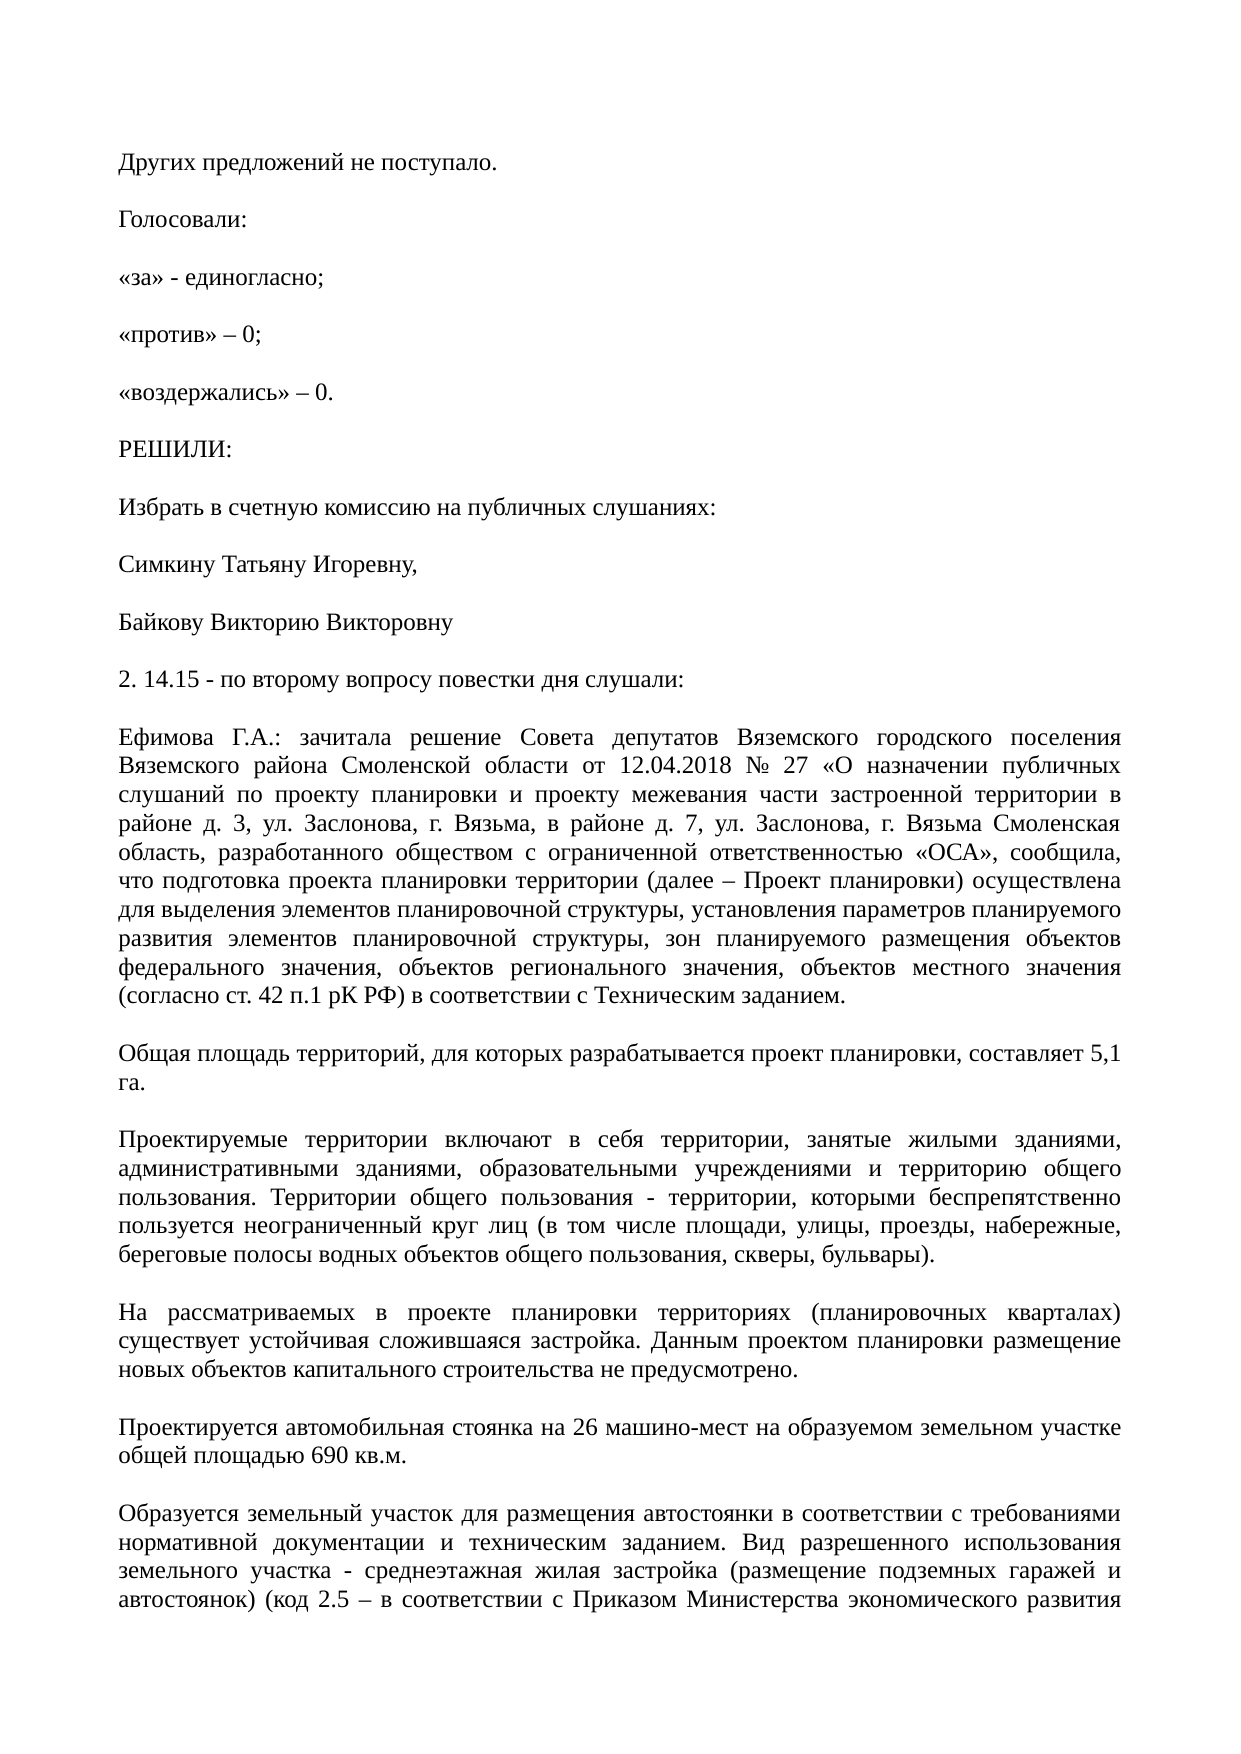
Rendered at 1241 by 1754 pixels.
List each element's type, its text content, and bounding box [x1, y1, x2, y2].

text РЕШИЛИ: [118, 434, 1122, 463]
text «воздержались» – 0. [118, 377, 1122, 406]
text Общая площадь территорий, для которых разрабатывается проект планировки, составляет 5,1 га. [118, 1038, 1122, 1096]
text 2. 14.15 - по второму вопросу повестки дня слушали: [118, 664, 1122, 693]
text Образуется земельный участок для размещения автостоянки в соответствии с требованиями нормативной документации и техническим заданием. Вид разрешенного использования земельного участка - среднеэтажная жилая застройка (размещение подземных гаражей и автостоянок) (код 2.5 – в соответствии с Приказом Министерства экономического развития [118, 1498, 1122, 1613]
text Проектируется автомобильная стоянка на 26 машино-мест на образуемом земельном участке общей площадью 690 кв.м. [118, 1412, 1122, 1469]
text «за» - единогласно; [118, 262, 1122, 291]
text Ефимова Г.А.: зачитала решение Совета депутатов Вяземского городского поселения Вяземского района Смоленской области от 12.04.2018 № 27 «О назначении публичных слушаний по проекту планировки и проекту межевания части застроенной территории в районе д. 3, ул. Заслонова, г. Вязьма, в районе д. 7, ул. Заслонова, г. Вязьма Смоленская область, разработанного обществом с ограниченной ответственностью «ОСА», сообщила, что подготовка проекта планировки территории (далее – Проект планировки) осуществлена для выделения элементов планировочной структуры, установления параметров планируемого развития элементов планировочной структуры, зон планируемого размещения объектов федерального значения, объектов регионального значения, объектов местного значения (согласно ст. 42 п.1 рК РФ) в соответствии с Техническим заданием. [118, 722, 1122, 1009]
text Голосовали: [118, 204, 1122, 233]
text Байкову Викторию Викторовну [118, 607, 1122, 636]
text Проектируемые территории включают в себя территории, занятые жилыми зданиями, административными зданиями, образовательными учреждениями и территорию общего пользования. Территории общего пользования - территории, которыми беспрепятственно пользуется неограниченный круг лиц (в том числе площади, улицы, проезды, набережные, береговые полосы водных объектов общего пользования, скверы, бульвары). [118, 1124, 1122, 1268]
text Других предложений не поступало. [118, 147, 1122, 176]
text Симкину Татьяну Игоревну, [118, 549, 1122, 578]
text Избрать в счетную комиссию на публичных слушаниях: [118, 492, 1122, 521]
text На рассматриваемых в проекте планировки территориях (планировочных кварталах) существует устойчивая сложившаяся застройка. Данным проектом планировки размещение новых объектов капитального строительства не предусмотрено. [118, 1297, 1122, 1383]
text «против» – 0; [118, 319, 1122, 348]
